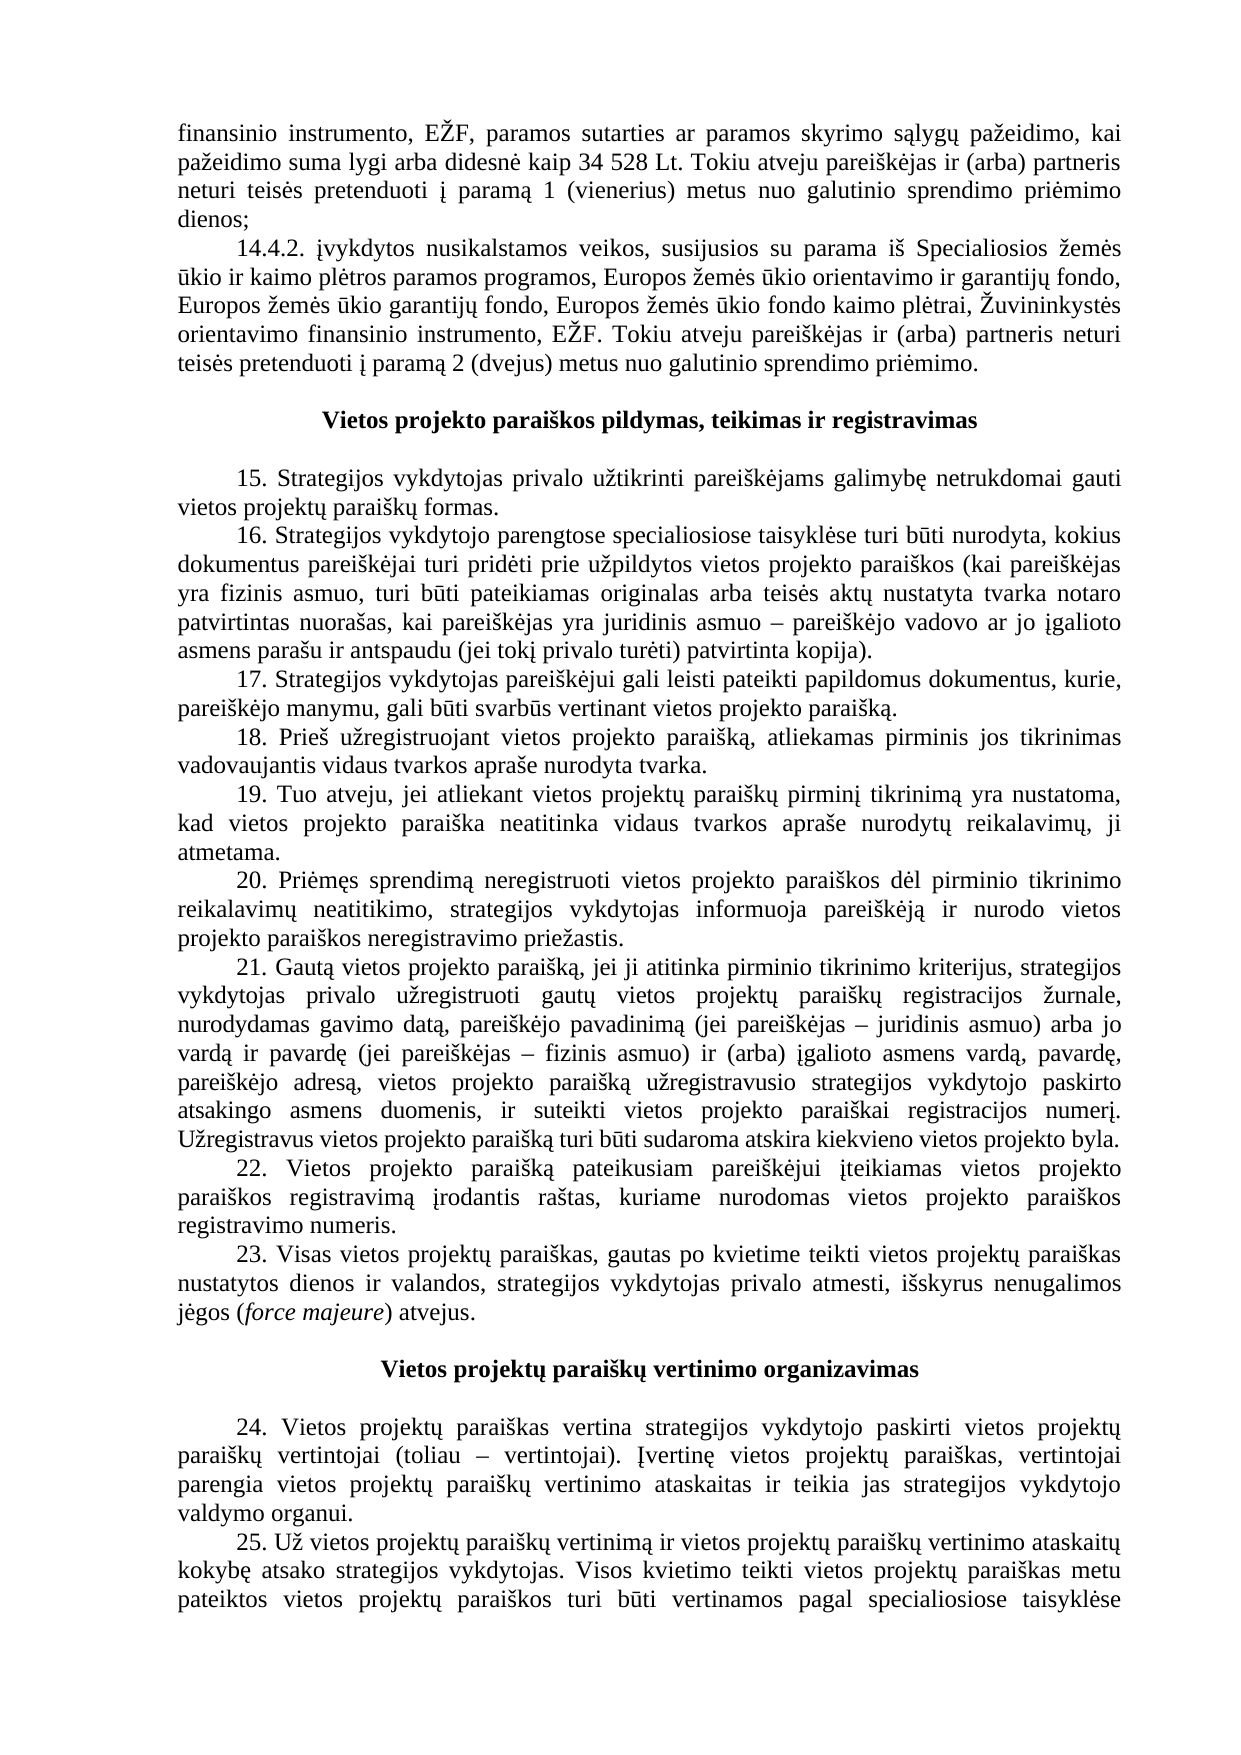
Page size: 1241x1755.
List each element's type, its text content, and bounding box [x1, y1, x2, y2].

text 14.4.2. įvykdytos nusikalstamos veikos, susijusios su parama iš Specialiosios žemės ūkio ir kaimo plėtros paramos programos, Europos žemės ūkio orientavimo ir garantijų fondo, Europos žemės ūkio garantijų fondo, Europos žemės ūkio fondo kaimo plėtrai, Žuvininkystės orientavimo finansinio instrumento, EŽF. Tokiu atveju pareiškėjas ir (arba) partneris neturi teisės pretenduoti į paramą 2 (dvejus) metus nuo galutinio sprendimo priėmimo. [177, 233, 1122, 377]
text 15. Strategijos vykdytojas privalo užtikrinti pareiškėjams galimybę netrukdomai gauti vietos projektų paraiškų formas. [177, 463, 1122, 521]
text 18. Prieš užregistruojant vietos projekto paraišką, atliekamas pirminis jos tikrinimas vadovaujantis vidaus tvarkos apraše nurodyta tvarka. [177, 722, 1122, 779]
text Vietos projekto paraiškos pildymas, teikimas ir registravimas [177, 406, 1122, 434]
text finansinio instrumento, EŽF, paramos sutarties ar paramos skyrimo sąlygų pažeidimo, kai pažeidimo suma lygi arba didesnė kaip 34 528 Lt. Tokiu atveju pareiškėjas ir (arba) partneris neturi teisės pretenduoti į paramą 1 (vienerius) metus nuo galutinio sprendimo priėmimo dienos; [177, 118, 1122, 233]
text 17. Strategijos vykdytojas pareiškėjui gali leisti pateikti papildomus dokumentus, kurie, pareiškėjo manymu, gali būti svarbūs vertinant vietos projekto paraišką. [177, 664, 1122, 722]
text Vietos projektų paraiškų vertinimo organizavimas [177, 1354, 1122, 1383]
text 23. Visas vietos projektų paraiškas, gautas po kvietime teikti vietos projektų paraiškas nustatytos dienos ir valandos, strategijos vykdytojas privalo atmesti, išskyrus nenugalimos jėgos (force majeure) atvejus. [177, 1239, 1122, 1326]
text 21. Gautą vietos projekto paraišką, jei ji atitinka pirminio tikrinimo kriterijus, strategijos vykdytojas privalo užregistruoti gautų vietos projektų paraiškų registracijos žurnale, nurodydamas gavimo datą, pareiškėjo pavadinimą (jei pareiškėjas – juridinis asmuo) arba jo vardą ir pavardę (jei pareiškėjas – fizinis asmuo) ir (arba) įgalioto asmens vardą, pavardę, pareiškėjo adresą, vietos projekto paraišką užregistravusio strategijos vykdytojo paskirto atsakingo asmens duomenis, ir suteikti vietos projekto paraiškai registracijos numerį. Užregistravus vietos projekto paraišką turi būti sudaroma atskira kiekvieno vietos projekto byla. [177, 952, 1122, 1153]
text 22. Vietos projekto paraišką pateikusiam pareiškėjui įteikiamas vietos projekto paraiškos registravimą įrodantis raštas, kuriame nurodomas vietos projekto paraiškos registravimo numeris. [177, 1153, 1122, 1239]
text 20. Priėmęs sprendimą neregistruoti vietos projekto paraiškos dėl pirminio tikrinimo reikalavimų neatitikimo, strategijos vykdytojas informuoja pareiškėją ir nurodo vietos projekto paraiškos neregistravimo priežastis. [177, 866, 1122, 952]
text 24. Vietos projektų paraiškas vertina strategijos vykdytojo paskirti vietos projektų paraiškų vertintojai (toliau – vertintojai). Įvertinę vietos projektų paraiškas, vertintojai parengia vietos projektų paraiškų vertinimo ataskaitas ir teikia jas strategijos vykdytojo valdymo organui. [177, 1412, 1122, 1527]
text 19. Tuo atveju, jei atliekant vietos projektų paraiškų pirminį tikrinimą yra nustatoma, kad vietos projekto paraiška neatitinka vidaus tvarkos apraše nurodytų reikalavimų, ji atmetama. [177, 779, 1122, 866]
text 16. Strategijos vykdytojo parengtose specialiosiose taisyklėse turi būti nurodyta, kokius dokumentus pareiškėjai turi pridėti prie užpildytos vietos projekto paraiškos (kai pareiškėjas yra fizinis asmuo, turi būti pateikiamas originalas arba teisės aktų nustatyta tvarka notaro patvirtintas nuorašas, kai pareiškėjas yra juridinis asmuo – pareiškėjo vadovo ar jo įgalioto asmens parašu ir antspaudu (jei tokį privalo turėti) patvirtinta kopija). [177, 521, 1122, 664]
text 25. Už vietos projektų paraiškų vertinimą ir vietos projektų paraiškų vertinimo ataskaitų kokybę atsako strategijos vykdytojas. Visos kvietimo teikti vietos projektų paraiškas metu pateiktos vietos projektų paraiškos turi būti vertinamos pagal specialiosiose taisyklėse [177, 1527, 1122, 1613]
